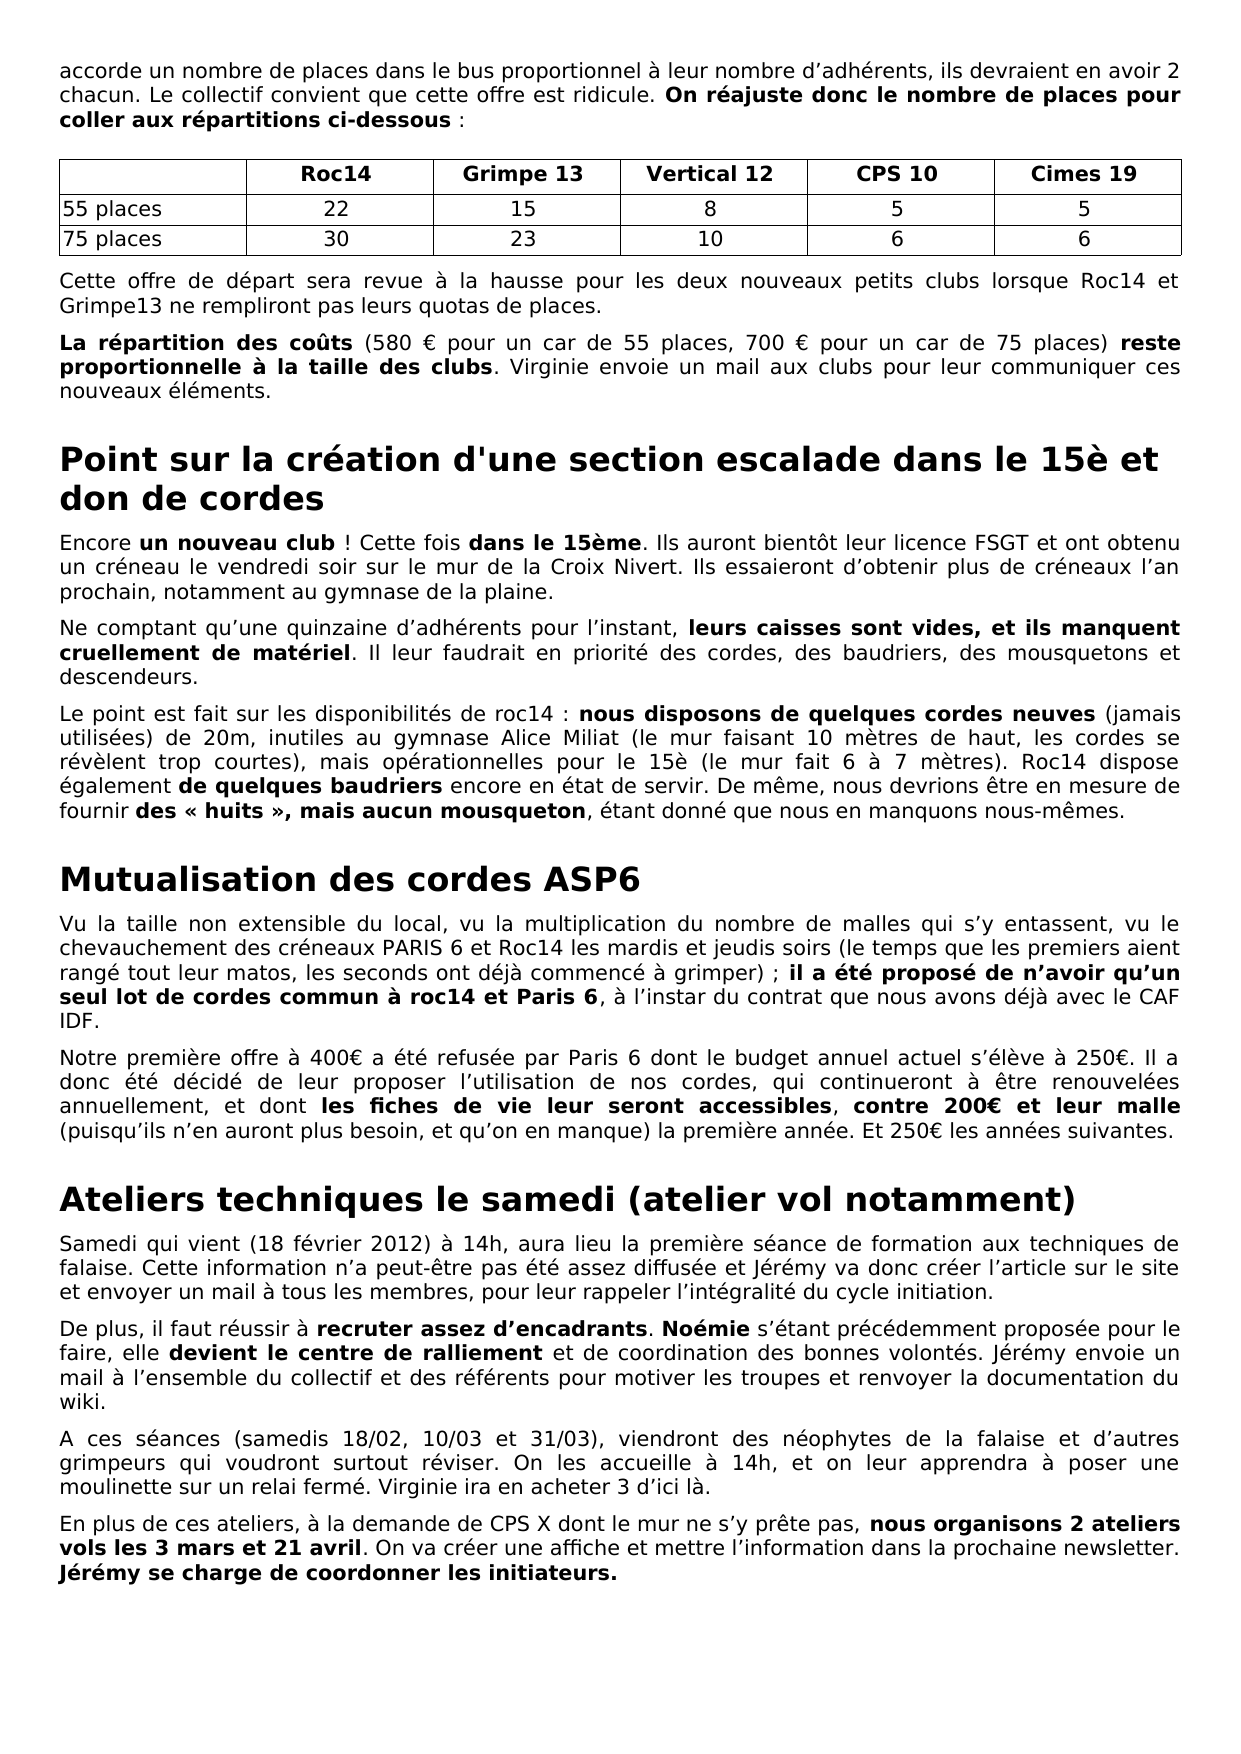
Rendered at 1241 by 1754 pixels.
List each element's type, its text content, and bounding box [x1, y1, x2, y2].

subtitle Mutualisation des cordes ASP6 [59, 861, 1181, 899]
text A ces séances (samedis 18/02, 10/03 et 31/03), viendront des néophytes de la falaise et d’autres grimpeurs qui voudront surtout réviser. On les accueille à 14h, et on leur apprendra à poser une moulinette sur un relai fermé. Virginie ira en acheter 3 d’ici là. [59, 1427, 1181, 1499]
table_cell 5 [808, 195, 994, 224]
table_cell 6 [995, 226, 1181, 255]
table_cell 6 [808, 226, 994, 255]
table_cell 23 [434, 226, 620, 255]
table_header Roc14 [247, 160, 433, 194]
text Samedi qui vient (18 février 2012) à 14h, aura lieu la première séance de formation aux techniques de falaise. Cette information n’a peut-être pas été assez diffusée et Jérémy va donc créer l’article sur le site et envoyer un mail à tous les membres, pour leur rappeler l’intégralité du cycle initiation. [59, 1232, 1181, 1304]
table_cell 5 [995, 195, 1181, 224]
table_cell 75 places [60, 226, 246, 255]
table_cell 30 [247, 226, 433, 255]
table_cell 10 [621, 226, 807, 255]
table_header Cimes 19 [995, 160, 1181, 194]
text Notre première offre à 400€ a été refusée par Paris 6 dont le budget annuel actuel s’élève à 250€. Il a donc été décidé de leur proposer l’utilisation de nos cordes, qui continueront à être renouvelées annuellement, et dont les fiches de vie leur seront accessibles, contre 200€ et leur malle (puisqu’ils n’en auront plus besoin, et qu’on en manque) la première année. Et 250€ les années suivantes. [59, 1046, 1181, 1143]
table_cell 15 [434, 195, 620, 224]
text Encore un nouveau club ! Cette fois dans le 15ème. Ils auront bientôt leur licence FSGT et ont obtenu un créneau le vendredi soir sur le mur de la Croix Nivert. Ils essaieront d’obtenir plus de créneaux l’an prochain, notamment au gymnase de la plaine. [59, 531, 1181, 604]
table_header Grimpe 13 [434, 160, 620, 194]
subtitle Point sur la création d'une section escalade dans le 15è et don de cordes [59, 441, 1181, 519]
text Le point est fait sur les disponibilités de roc14 : nous disposons de quelques cordes neuves (jamais utilisées) de 20m, inutiles au gymnase Alice Miliat (le mur faisant 10 mètres de haut, les cordes se révèlent trop courtes), mais opérationnelles pour le 15è (le mur fait 6 à 7 mètres). Roc14 dispose également de quelques baudriers encore en état de servir. De même, nous devrions être en mesure de fournir des « huits », mais aucun mousqueton, étant donné que nous en manquons nous-mêmes. [59, 702, 1181, 823]
subtitle Ateliers techniques le samedi (atelier vol notamment) [59, 1180, 1181, 1219]
text Ne comptant qu’une quinzaine d’adhérents pour l’instant, leurs caisses sont vides, et ils manquent cruellement de matériel. Il leur faudrait en priorité des cordes, des baudriers, des mousquetons et descendeurs. [59, 616, 1181, 689]
table_cell 22 [247, 195, 433, 224]
table_cell 55 places [60, 195, 246, 224]
text La répartition des coûts (580 € pour un car de 55 places, 700 € pour un car de 75 places) reste proportionnelle à la taille des clubs. Virginie envoie un mail aux clubs pour leur communiquer ces nouveaux éléments. [59, 331, 1181, 403]
table_header [60, 160, 246, 194]
text Cette offre de départ sera revue à la hausse pour les deux nouveaux petits clubs lorsque Roc14 et Grimpe13 ne rempliront pas leurs quotas de places. [59, 269, 1181, 318]
table_header CPS 10 [808, 160, 994, 194]
text accorde un nombre de places dans le bus proportionnel à leur nombre d’adhérents, ils devraient en avoir 2 chacun. Le collectif convient que cette offre est ridicule. On réajuste donc le nombre de places pour coller aux répartitions ci-dessous : [59, 59, 1181, 132]
text De plus, il faut réussir à recruter assez d’encadrants. Noémie s’étant précédemment proposée pour le faire, elle devient le centre de ralliement et de coordination des bonnes volontés. Jérémy envoie un mail à l’ensemble du collectif et des référents pour motiver les troupes et renvoyer la documentation du wiki. [59, 1317, 1181, 1414]
table_cell 8 [621, 195, 807, 224]
text En plus de ces ateliers, à la demande de CPS X dont le mur ne s’y prête pas, nous organisons 2 ateliers vols les 3 mars et 21 avril. On va créer une affiche et mettre l’information dans la prochaine newsletter. Jérémy se charge de coordonner les initiateurs. [59, 1512, 1181, 1585]
table_header Vertical 12 [621, 160, 807, 194]
text Vu la taille non extensible du local, vu la multiplication du nombre de malles qui s’y entassent, vu le chevauchement des créneaux PARIS 6 et Roc14 les mardis et jeudis soirs (le temps que les premiers aient rangé tout leur matos, les seconds ont déjà commencé à grimper) ; il a été proposé de n’avoir qu’un seul lot de cordes commun à roc14 et Paris 6, à l’instar du contrat que nous avons déjà avec le CAF IDF. [59, 912, 1181, 1033]
